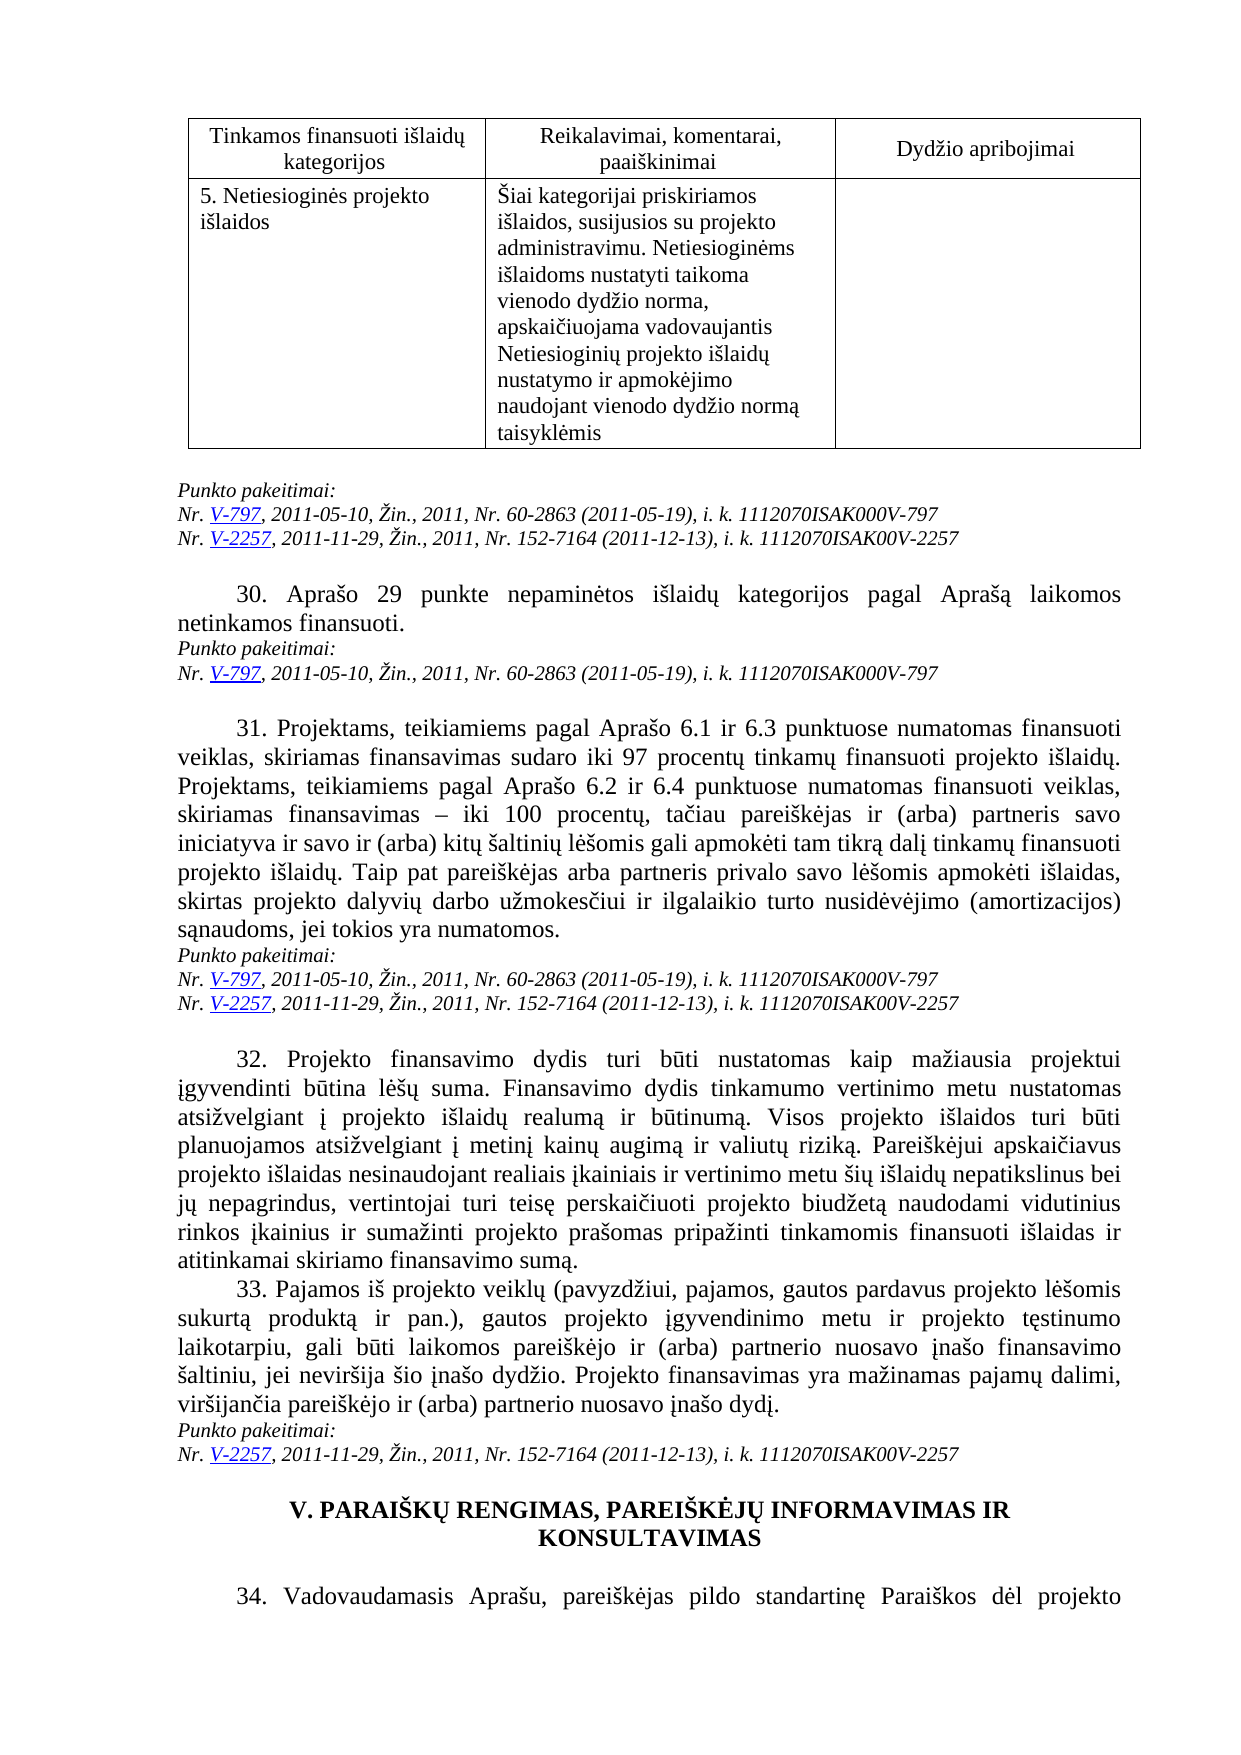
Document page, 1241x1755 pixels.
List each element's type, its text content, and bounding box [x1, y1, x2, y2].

table_header Tinkamos finansuoti išlaidų kategorijos [189, 119, 485, 178]
text Punkto pakeitimai: [177, 1418, 1122, 1442]
text Punkto pakeitimai: [177, 478, 1122, 502]
table_cell 5. Netiesioginės projekto išlaidos [189, 179, 485, 448]
text Nr. V-797, 2011-05-10, Žin., 2011, Nr. 60-2863 (2011-05-19), i. k. 1112070ISAK000V-797 [177, 967, 1122, 991]
text 30. Aprašo 29 punkte nepaminėtos išlaidų kategorijos pagal Aprašą laikomos netinkamos finansuoti. [177, 579, 1122, 636]
table_header Reikalavimai, komentarai, paaiškinimai [486, 119, 835, 178]
text Nr. V-2257, 2011-11-29, Žin., 2011, Nr. 152-7164 (2011-12-13), i. k. 1112070ISAK00V-2257 [177, 1442, 1122, 1466]
text Nr. V-2257, 2011-11-29, Žin., 2011, Nr. 152-7164 (2011-12-13), i. k. 1112070ISAK00V-2257 [177, 526, 1122, 550]
text Punkto pakeitimai: [177, 636, 1122, 660]
table_cell [836, 179, 1140, 448]
text V. PARAIŠKŲ RENGIMAS, PAREIŠKĖJŲ INFORMAVIMAS IR KONSULTAVIMAS [177, 1495, 1122, 1552]
text 31. Projektams, teikiamiems pagal Aprašo 6.1 ir 6.3 punktuose numatomas finansuoti veiklas, skiriamas finansavimas sudaro iki 97 procentų tinkamų finansuoti projekto išlaidų. Projektams, teikiamiems pagal Aprašo 6.2 ir 6.4 punktuose numatomas finansuoti veiklas, skiriamas finansavimas – iki 100 procentų, tačiau pareiškėjas ir (arba) partneris savo iniciatyva ir savo ir (arba) kitų šaltinių lėšomis gali apmokėti tam tikrą dalį tinkamų finansuoti projekto išlaidų. Taip pat pareiškėjas arba partneris privalo savo lėšomis apmokėti išlaidas, skirtas projekto dalyvių darbo užmokesčiui ir ilgalaikio turto nusidėvėjimo (amortizacijos) sąnaudoms, jei tokios yra numatomos. [177, 713, 1122, 943]
text 33. Pajamos iš projekto veiklų (pavyzdžiui, pajamos, gautos pardavus projekto lėšomis sukurtą produktą ir pan.), gautos projekto įgyvendinimo metu ir projekto tęstinumo laikotarpiu, gali būti laikomos pareiškėjo ir (arba) partnerio nuosavo įnašo finansavimo šaltiniu, jei neviršija šio įnašo dydžio. Projekto finansavimas yra mažinamas pajamų dalimi, viršijančia pareiškėjo ir (arba) partnerio nuosavo įnašo dydį. [177, 1274, 1122, 1418]
text 32. Projekto finansavimo dydis turi būti nustatomas kaip mažiausia projektui įgyvendinti būtina lėšų suma. Finansavimo dydis tinkamumo vertinimo metu nustatomas atsižvelgiant į projekto išlaidų realumą ir būtinumą. Visos projekto išlaidos turi būti planuojamos atsižvelgiant į metinį kainų augimą ir valiutų riziką. Pareiškėjui apskaičiavus projekto išlaidas nesinaudojant realiais įkainiais ir vertinimo metu šių išlaidų nepatikslinus bei jų nepagrindus, vertintojai turi teisę perskaičiuoti projekto biudžetą naudodami vidutinius rinkos įkainius ir sumažinti projekto prašomas pripažinti tinkamomis finansuoti išlaidas ir atitinkamai skiriamo finansavimo sumą. [177, 1044, 1122, 1274]
text Nr. V-797, 2011-05-10, Žin., 2011, Nr. 60-2863 (2011-05-19), i. k. 1112070ISAK000V-797 [177, 660, 1122, 684]
text Nr. V-2257, 2011-11-29, Žin., 2011, Nr. 152-7164 (2011-12-13), i. k. 1112070ISAK00V-2257 [177, 991, 1122, 1015]
table_cell Šiai kategorijai priskiriamos išlaidos, susijusios su projekto administravimu. Netiesioginėms išlaidoms nustatyti taikoma vienodo dydžio norma, apskaičiuojama vadovaujantis Netiesioginių projekto išlaidų nustatymo ir apmokėjimo naudojant vienodo dydžio normą taisyklėmis [486, 179, 835, 448]
text Punkto pakeitimai: [177, 943, 1122, 967]
text 34. Vadovaudamasis Aprašu, pareiškėjas pildo standartinę Paraiškos dėl projekto [177, 1581, 1122, 1610]
text Nr. V-797, 2011-05-10, Žin., 2011, Nr. 60-2863 (2011-05-19), i. k. 1112070ISAK000V-797 [177, 502, 1122, 526]
table_header Dydžio apribojimai [836, 119, 1140, 178]
